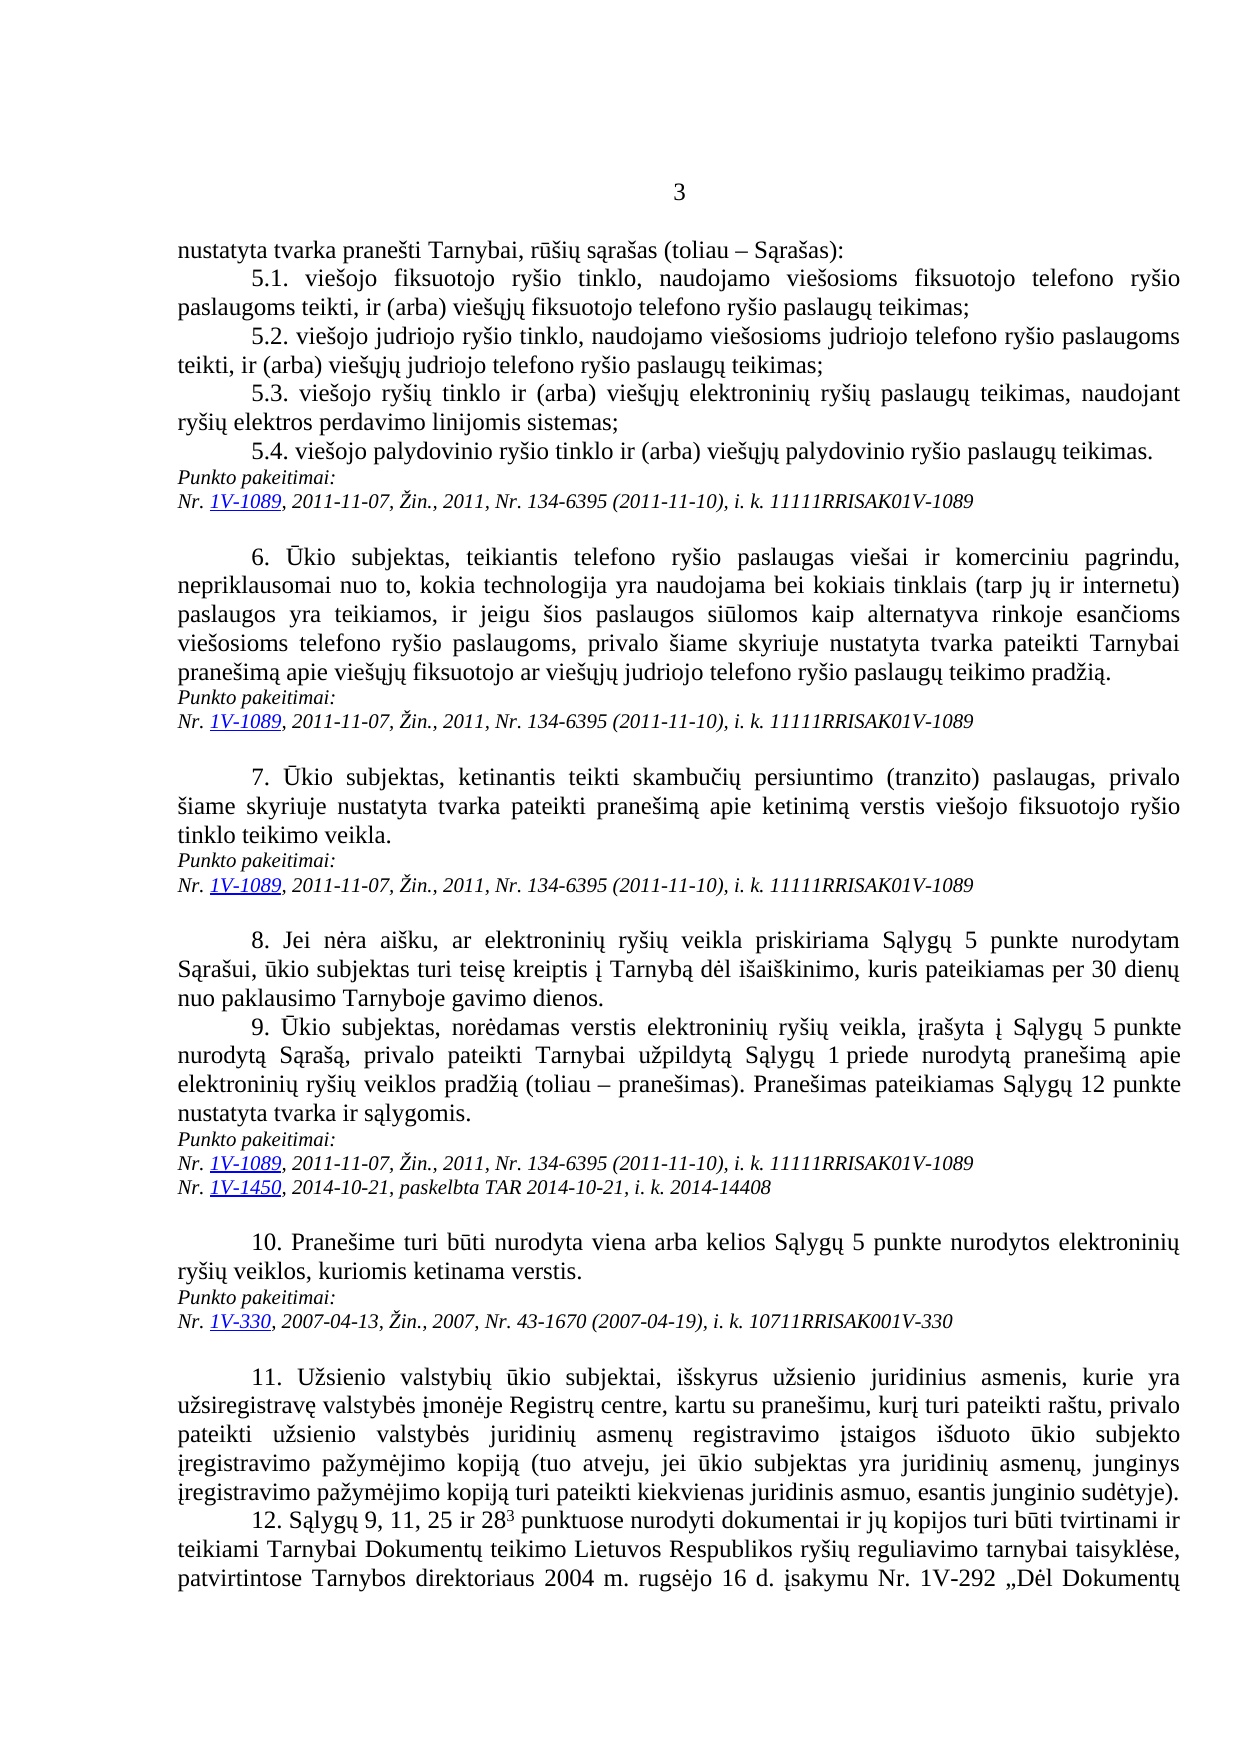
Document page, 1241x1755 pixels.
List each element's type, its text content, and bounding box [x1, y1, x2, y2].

text 10. Pranešime turi būti nurodyta viena arba kelios Sąlygų 5 punkte nurodytos elektroninių ryšių veiklos, kuriomis ketinama verstis. [177, 1227, 1181, 1285]
text 5.4. viešojo palydovinio ryšio tinklo ir (arba) viešųjų palydovinio ryšio paslaugų teikimas. [177, 436, 1181, 465]
text Nr. 1V-1450, 2014-10-21, paskelbta TAR 2014-10-21, i. k. 2014-14408 [177, 1175, 1181, 1199]
text 6. Ūkio subjektas, teikiantis telefono ryšio paslaugas viešai ir komerciniu pagrindu, nepriklausomai nuo to, kokia technologija yra naudojama bei kokiais tinklais (tarp jų ir internetu) paslaugos yra teikiamos, ir jeigu šios paslaugos siūlomos kaip alternatyva rinkoje esančioms viešosioms telefono ryšio paslaugoms, privalo šiame skyriuje nustatyta tvarka pateikti Tarnybai pranešimą apie viešųjų fiksuotojo ar viešųjų judriojo telefono ryšio paslaugų teikimo pradžią. [177, 542, 1181, 685]
text 5.2. viešojo judriojo ryšio tinklo, naudojamo viešosioms judriojo telefono ryšio paslaugoms teikti, ir (arba) viešųjų judriojo telefono ryšio paslaugų teikimas; [177, 321, 1181, 378]
text Nr. 1V-1089, 2011-11-07, Žin., 2011, Nr. 134-6395 (2011-11-10), i. k. 11111RRISAK01V-1089 [177, 709, 1181, 733]
text Punkto pakeitimai: [177, 465, 1181, 489]
text 8. Jei nėra aišku, ar elektroninių ryšių veikla priskiriama Sąlygų 5 punkte nurodytam Sąrašui, ūkio subjektas turi teisę kreiptis į Tarnybą dėl išaiškinimo, kuris pateikiamas per 30 dienų nuo paklausimo Tarnyboje gavimo dienos. [177, 925, 1181, 1012]
text 11. Užsienio valstybių ūkio subjektai, išskyrus užsienio juridinius asmenis, kurie yra užsiregistravę valstybės įmonėje Registrų centre, kartu su pranešimu, kurį turi pateikti raštu, privalo pateikti užsienio valstybės juridinių asmenų registravimo įstaigos išduoto ūkio subjekto įregistravimo pažymėjimo kopiją (tuo atveju, jei ūkio subjektas yra juridinių asmenų, junginys įregistravimo pažymėjimo kopiją turi pateikti kiekvienas juridinis asmuo, esantis junginio sudėtyje). [177, 1362, 1181, 1506]
text 7. Ūkio subjektas, ketinantis teikti skambučių persiuntimo (tranzito) paslaugas, privalo šiame skyriuje nustatyta tvarka pateikti pranešimą apie ketinimą verstis viešojo fiksuotojo ryšio tinklo teikimo veikla. [177, 762, 1181, 848]
text Nr. 1V-1089, 2011-11-07, Žin., 2011, Nr. 134-6395 (2011-11-10), i. k. 11111RRISAK01V-1089 [177, 1151, 1181, 1175]
text Punkto pakeitimai: [177, 1127, 1181, 1151]
text Punkto pakeitimai: [177, 685, 1181, 709]
text 5.3. viešojo ryšių tinklo ir (arba) viešųjų elektroninių ryšių paslaugų teikimas, naudojant ryšių elektros perdavimo linijomis sistemas; [177, 378, 1181, 436]
text Nr. 1V-330, 2007-04-13, Žin., 2007, Nr. 43-1670 (2007-04-19), i. k. 10711RRISAK001V-330 [177, 1309, 1181, 1333]
text 9. Ūkio subjektas, norėdamas verstis elektroninių ryšių veikla, įrašyta į Sąlygų 5 punkte nurodytą Sąrašą, privalo pateikti Tarnybai užpildytą Sąlygų 1 priede nurodytą pranešimą apie elektroninių ryšių veiklos pradžią (toliau – pranešimas). Pranešimas pateikiamas Sąlygų 12 punkte nustatyta tvarka ir sąlygomis. [177, 1012, 1181, 1127]
text 5.1. viešojo fiksuotojo ryšio tinklo, naudojamo viešosioms fiksuotojo telefono ryšio paslaugoms teikti, ir (arba) viešųjų fiksuotojo telefono ryšio paslaugų teikimas; [177, 263, 1181, 321]
text Nr. 1V-1089, 2011-11-07, Žin., 2011, Nr. 134-6395 (2011-11-10), i. k. 11111RRISAK01V-1089 [177, 872, 1181, 897]
text 12. Sąlygų 9, 11, 25 ir 283 punktuose nurodyti dokumentai ir jų kopijos turi būti tvirtinami ir teikiami Tarnybai Dokumentų teikimo Lietuvos Respublikos ryšių reguliavimo tarnybai taisyklėse, patvirtintose Tarnybos direktoriaus 2004 m. rugsėjo 16 d. įsakymu Nr. 1V-292 „Dėl Dokumentų [177, 1506, 1181, 1592]
text Nr. 1V-1089, 2011-11-07, Žin., 2011, Nr. 134-6395 (2011-11-10), i. k. 11111RRISAK01V-1089 [177, 489, 1181, 513]
text Punkto pakeitimai: [177, 848, 1181, 872]
text Punkto pakeitimai: [177, 1285, 1181, 1309]
text nustatyta tvarka pranešti Tarnybai, rūšių sąrašas (toliau – Sąrašas): [177, 235, 1181, 263]
